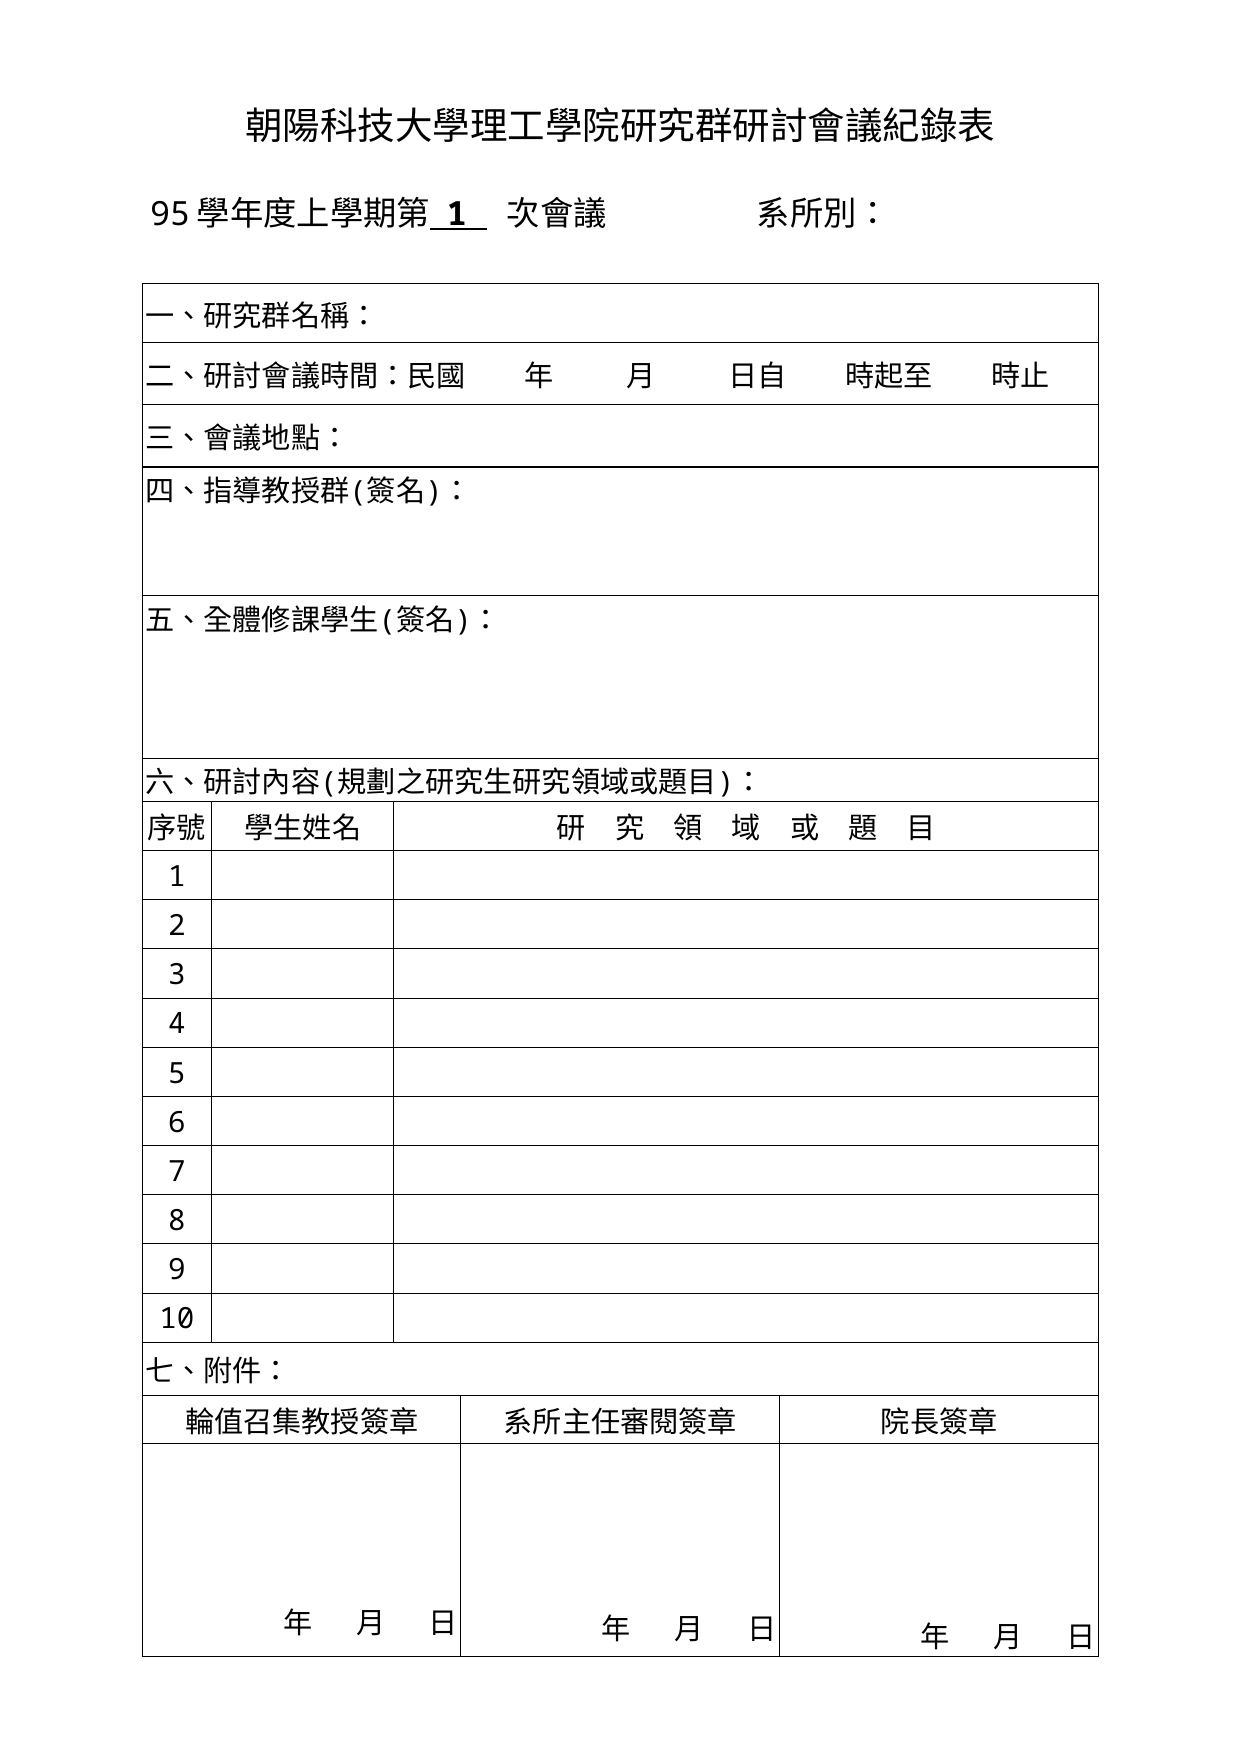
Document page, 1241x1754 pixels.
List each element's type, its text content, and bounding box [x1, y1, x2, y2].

table_cell 6 [143, 1097, 211, 1145]
table_cell 年 月 日 [780, 1444, 1098, 1656]
table_header 一、研究群名稱： [143, 284, 1098, 342]
table_cell 序號 [143, 802, 211, 850]
table_cell 年 月 日 [461, 1444, 779, 1656]
table_cell 研 究 領 域 或 題 目 [394, 802, 1098, 850]
table_cell 三、會議地點： [143, 405, 1098, 466]
table_cell 2 [143, 900, 211, 948]
table_cell 五、全體修課學生(簽名)： [143, 596, 1098, 757]
table_cell 3 [143, 949, 211, 997]
table_cell [212, 1195, 393, 1243]
table_cell [394, 1097, 1098, 1145]
table_cell [394, 1195, 1098, 1243]
table_cell 8 [143, 1195, 211, 1243]
table_cell [394, 1244, 1098, 1292]
table_cell [212, 1048, 393, 1096]
table_cell [394, 900, 1098, 948]
table_cell 7 [143, 1146, 211, 1194]
table_cell 輪值召集教授簽章 [143, 1396, 460, 1443]
table_cell 院長簽章 [780, 1396, 1098, 1443]
table_cell [394, 999, 1098, 1047]
table_cell 年 月 日 [143, 1444, 460, 1656]
table_cell 4 [143, 999, 211, 1047]
table_cell [212, 949, 393, 997]
table_cell [212, 851, 393, 899]
table_cell [394, 851, 1098, 899]
table_cell [394, 1294, 1098, 1342]
table_cell 六、研討內容(規劃之研究生研究領域或題目)： [143, 759, 1098, 801]
table_cell 9 [143, 1244, 211, 1292]
table_cell [212, 999, 393, 1047]
table_cell [394, 1146, 1098, 1194]
table_cell [212, 1294, 393, 1342]
table_cell [212, 900, 393, 948]
table_cell [212, 1244, 393, 1292]
text 朝陽科技大學理工學院研究群研討會議紀錄表 [150, 96, 1090, 150]
table_cell 1 [143, 851, 211, 899]
table_cell 四、指導教授群(簽名)： [143, 468, 1098, 595]
table_cell [212, 1097, 393, 1145]
table_cell 系所主任審閱簽章 [461, 1396, 779, 1443]
table_cell [212, 1146, 393, 1194]
table_cell [394, 949, 1098, 997]
table_cell [394, 1048, 1098, 1096]
text 95學年度上學期第 1 次會議 系所別： [150, 187, 1090, 235]
table_cell 5 [143, 1048, 211, 1096]
table_cell 二、研討會議時間：民國 年 月 日自 時起至 時止 [143, 343, 1098, 404]
table_cell 10 [143, 1294, 211, 1342]
table_cell 七、附件： [143, 1343, 1098, 1395]
table_cell 學生姓名 [212, 802, 393, 850]
